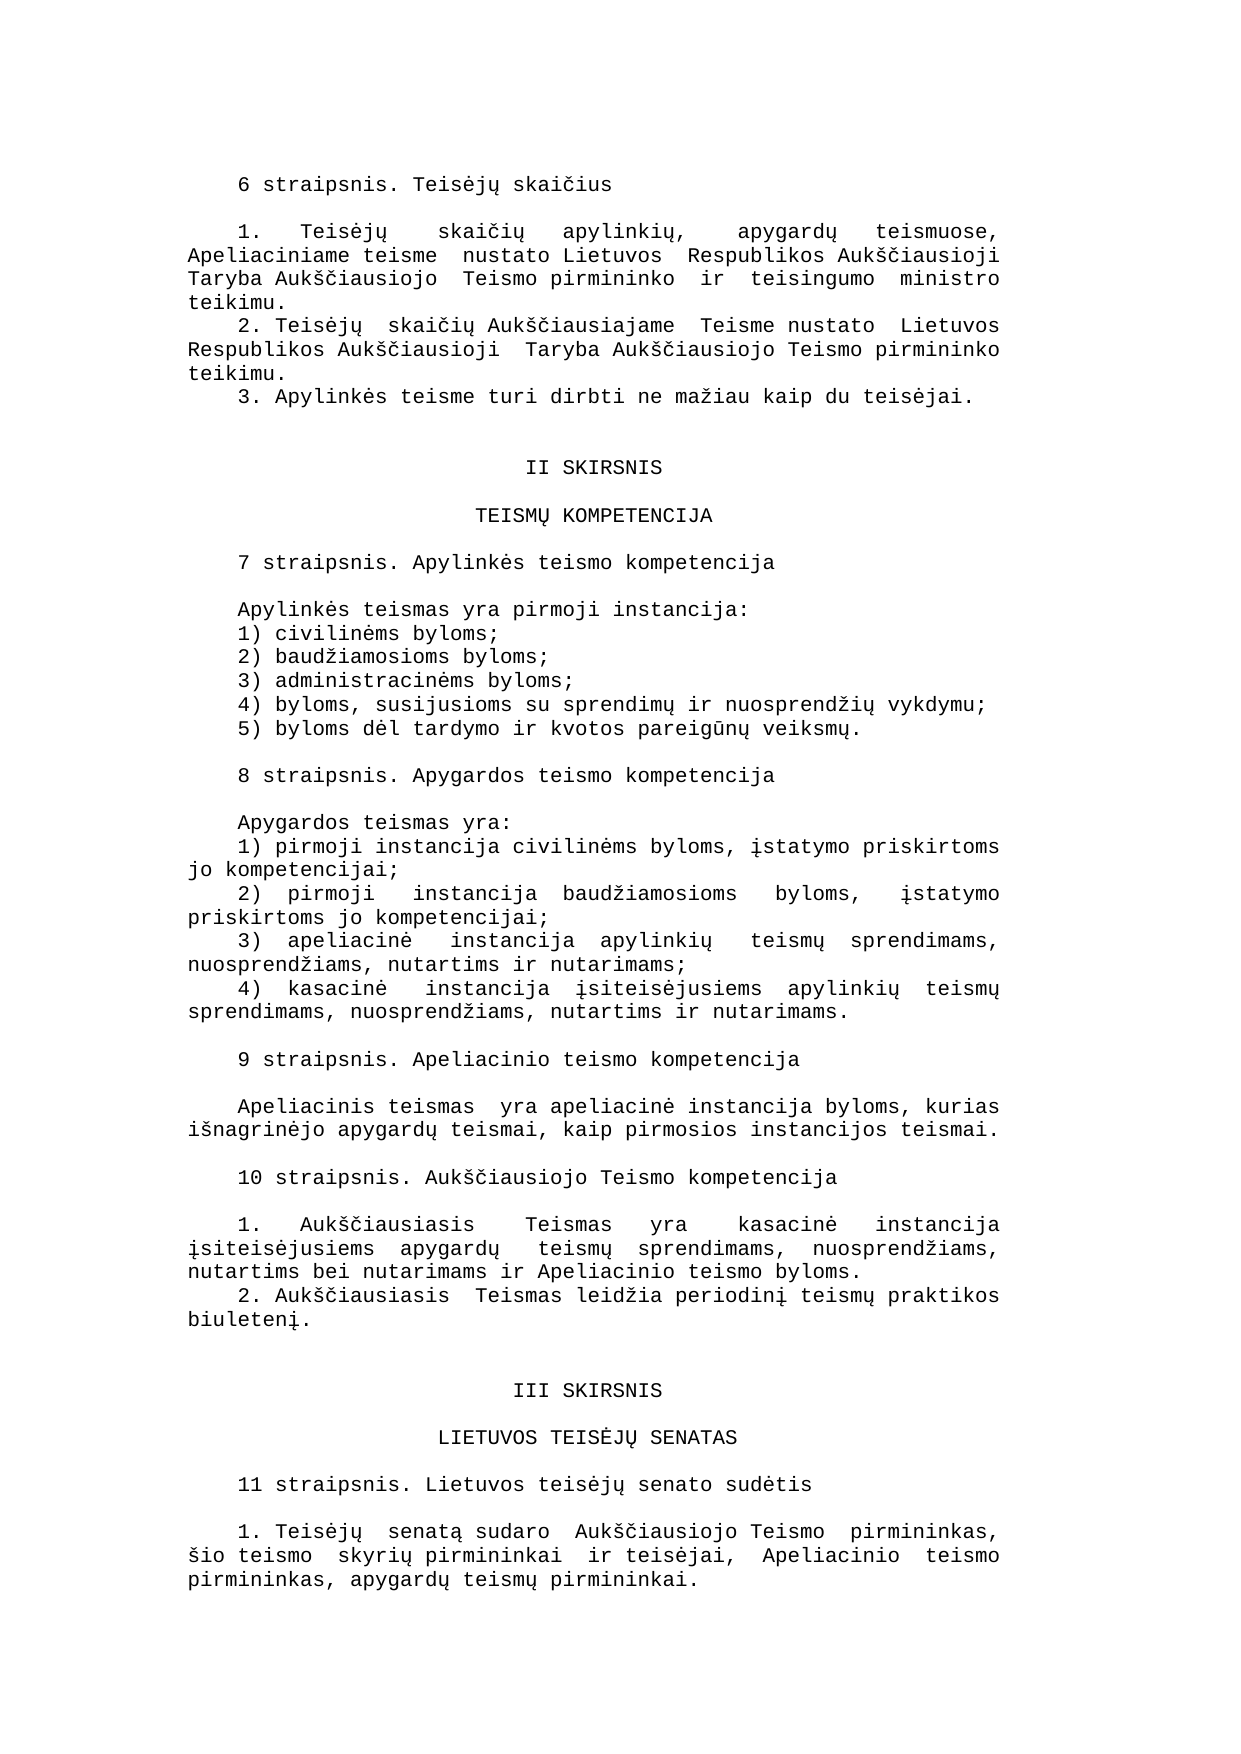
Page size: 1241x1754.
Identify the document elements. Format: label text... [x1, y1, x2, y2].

text 1. Teisėjų skaičių apylinkių, apygardų teismuose, [187, 221, 1053, 244]
text šio teismo skyrių pirmininkai ir teisėjai, Apeliacinio teismo [187, 1545, 1053, 1569]
text 4) kasacinė instancija įsiteisėjusiems apylinkių teismų [187, 978, 1053, 1001]
text III SKIRSNIS [187, 1379, 1053, 1403]
text Apygardos teismas yra: [187, 812, 1053, 836]
text išnagrinėjo apygardų teismai, kaip pirmosios instancijos teismai. [187, 1119, 1053, 1143]
text 1. Aukščiausiasis Teismas yra kasacinė instancija [187, 1214, 1053, 1238]
text priskirtoms jo kompetencijai; [187, 907, 1053, 930]
text 10 straipsnis. Aukščiausiojo Teismo kompetencija [187, 1167, 1053, 1190]
text nutartims bei nutarimams ir Apeliacinio teismo byloms. [187, 1261, 1053, 1285]
text 2) baudžiamosioms byloms; [187, 647, 1053, 670]
text 3) administracinėms byloms; [187, 670, 1053, 694]
text jo kompetencijai; [187, 859, 1053, 883]
text 1. Teisėjų senatą sudaro Aukščiausiojo Teismo pirmininkas, [187, 1521, 1053, 1545]
text 7 straipsnis. Apylinkės teismo kompetencija [187, 552, 1053, 576]
text Taryba Aukščiausiojo Teismo pirmininko ir teisingumo ministro [187, 268, 1053, 292]
text įsiteisėjusiems apygardų teismų sprendimams, nuosprendžiams, [187, 1238, 1053, 1261]
text 2) pirmoji instancija baudžiamosioms byloms, įstatymo [187, 883, 1053, 907]
text TEISMŲ KOMPETENCIJA [187, 505, 1053, 528]
text biuletenį. [187, 1309, 1053, 1332]
text 8 straipsnis. Apygardos teismo kompetencija [187, 765, 1053, 788]
text Respublikos Aukščiausioji Taryba Aukščiausiojo Teismo pirmininko [187, 339, 1053, 363]
text teikimu. [187, 292, 1053, 316]
text 4) byloms, susijusioms su sprendimų ir nuosprendžių vykdymu; [187, 694, 1053, 717]
text 9 straipsnis. Apeliacinio teismo kompetencija [187, 1048, 1053, 1072]
text 2. Teisėjų skaičių Aukščiausiajame Teisme nustato Lietuvos [187, 316, 1053, 339]
text 3) apeliacinė instancija apylinkių teismų sprendimams, [187, 930, 1053, 954]
text 1) civilinėms byloms; [187, 623, 1053, 647]
text 1) pirmoji instancija civilinėms byloms, įstatymo priskirtoms [187, 836, 1053, 859]
text pirmininkas, apygardų teismų pirmininkai. [187, 1569, 1053, 1592]
text teikimu. [187, 363, 1053, 386]
text sprendimams, nuosprendžiams, nutartims ir nutarimams. [187, 1001, 1053, 1025]
text Apeliacinis teismas yra apeliacinė instancija byloms, kurias [187, 1096, 1053, 1119]
text 2. Aukščiausiasis Teismas leidžia periodinį teismų praktikos [187, 1285, 1053, 1309]
text Apeliaciniame teisme nustato Lietuvos Respublikos Aukščiausioji [187, 244, 1053, 268]
text II SKIRSNIS [187, 457, 1053, 481]
text 11 straipsnis. Lietuvos teisėjų senato sudėtis [187, 1474, 1053, 1498]
text 6 straipsnis. Teisėjų skaičius [187, 174, 1053, 197]
text Apylinkės teismas yra pirmoji instancija: [187, 599, 1053, 623]
text 5) byloms dėl tardymo ir kvotos pareigūnų veiksmų. [187, 717, 1053, 741]
text LIETUVOS TEISĖJŲ SENATAS [187, 1427, 1053, 1451]
text nuosprendžiams, nutartims ir nutarimams; [187, 954, 1053, 978]
text 3. Apylinkės teisme turi dirbti ne mažiau kaip du teisėjai. [187, 386, 1053, 410]
